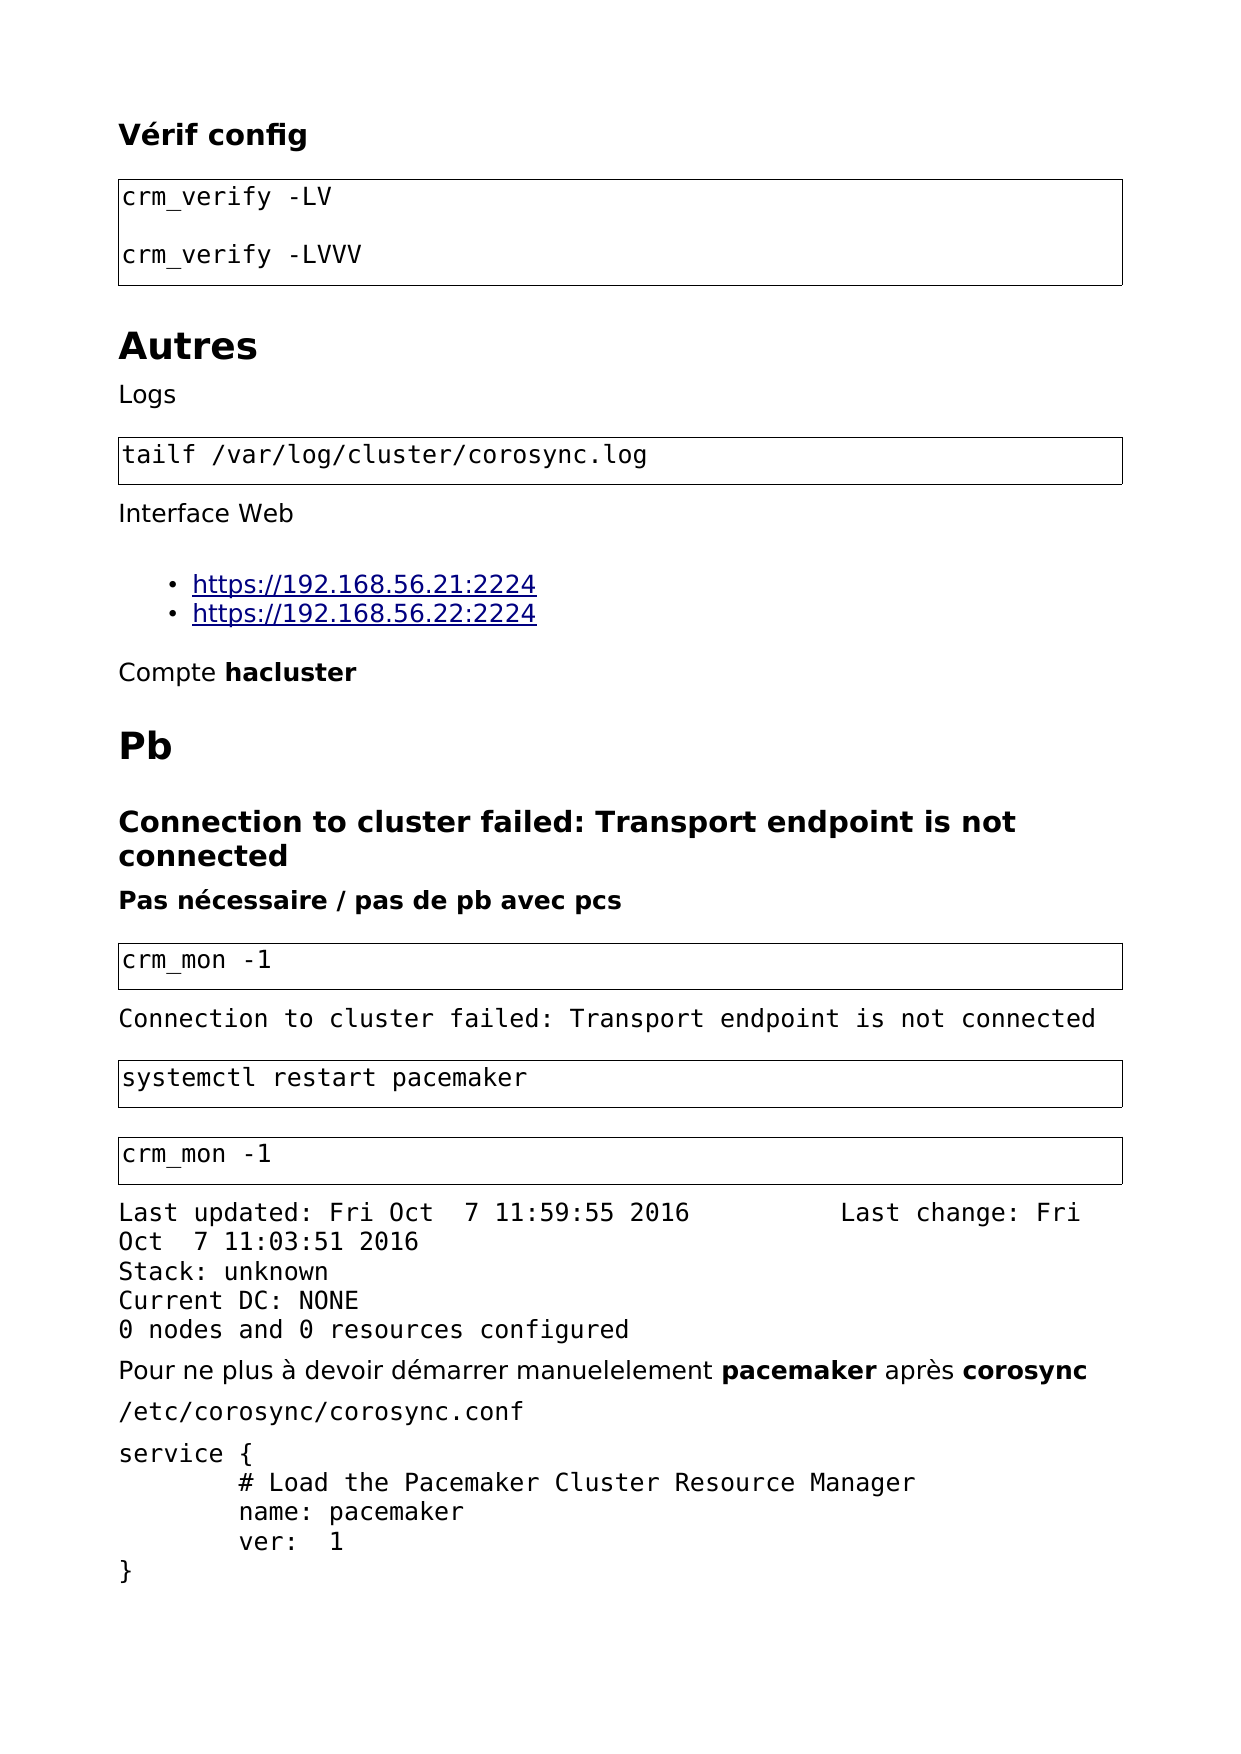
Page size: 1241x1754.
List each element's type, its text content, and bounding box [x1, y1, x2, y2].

list https://192.168.56.21:2224 [177, 570, 1122, 599]
list https://192.168.56.22:2224 [177, 599, 1122, 628]
subtitle Vérif config [118, 118, 1122, 152]
text Logs [118, 381, 1122, 410]
text service { # Load the Pacemaker Cluster Resource Manager name: pacemaker ver: 1 } [118, 1439, 1122, 1585]
text Last updated: Fri Oct 7 11:59:55 2016 Last change: Fri Oct 7 11:03:51 2016 Stack: unknown Current DC: NONE 0 nodes and 0 resources configured [118, 1198, 1122, 1344]
subtitle Pb [118, 724, 1122, 768]
text Pour ne plus à devoir démarrer manuelelement pacemaker après corosync [118, 1356, 1122, 1385]
subtitle Autres [118, 324, 1122, 368]
subtitle Connection to cluster failed: Transport endpoint is not connected [118, 806, 1122, 873]
table_header crm_verify -LV crm_verify -LVVV [119, 180, 1122, 284]
text Connection to cluster failed: Transport endpoint is not connected [118, 1004, 1122, 1033]
text /etc/corosync/corosync.conf [118, 1398, 1122, 1427]
table_header crm_mon -1 [119, 1138, 1122, 1183]
table_header tailf /var/log/cluster/corosync.log [119, 438, 1122, 484]
table_header crm_mon -1 [119, 944, 1122, 989]
table_header systemctl restart pacemaker [119, 1061, 1122, 1107]
text Pas nécessaire / pas de pb avec pcs [118, 886, 1122, 915]
text Interface Web [118, 499, 1122, 528]
text Compte hacluster [118, 658, 1122, 687]
